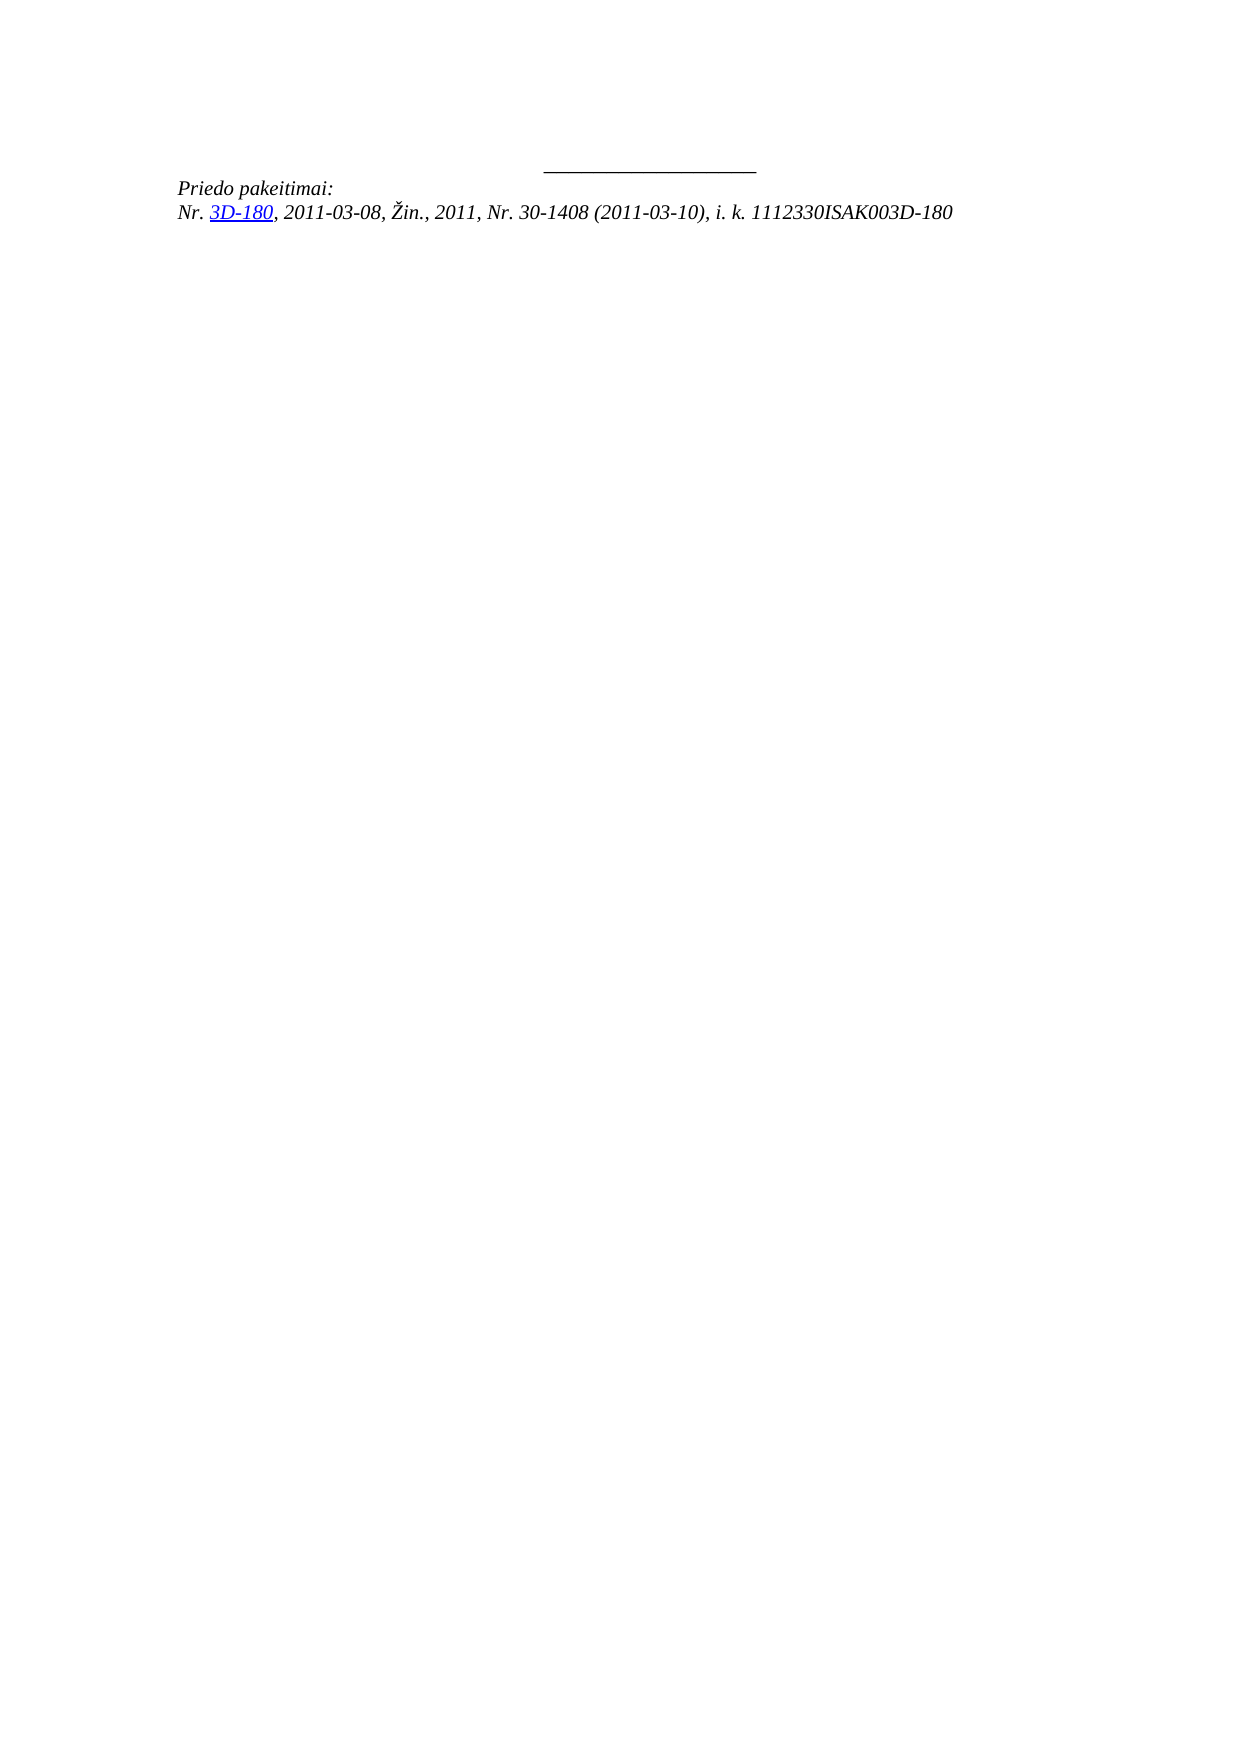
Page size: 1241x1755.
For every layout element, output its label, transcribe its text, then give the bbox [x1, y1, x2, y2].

text _________________ [177, 147, 1122, 176]
text Priedo pakeitimai: [177, 176, 1122, 200]
text Nr. 3D-180, 2011-03-08, Žin., 2011, Nr. 30-1408 (2011-03-10), i. k. 1112330ISAK003D-180 [177, 200, 1122, 224]
